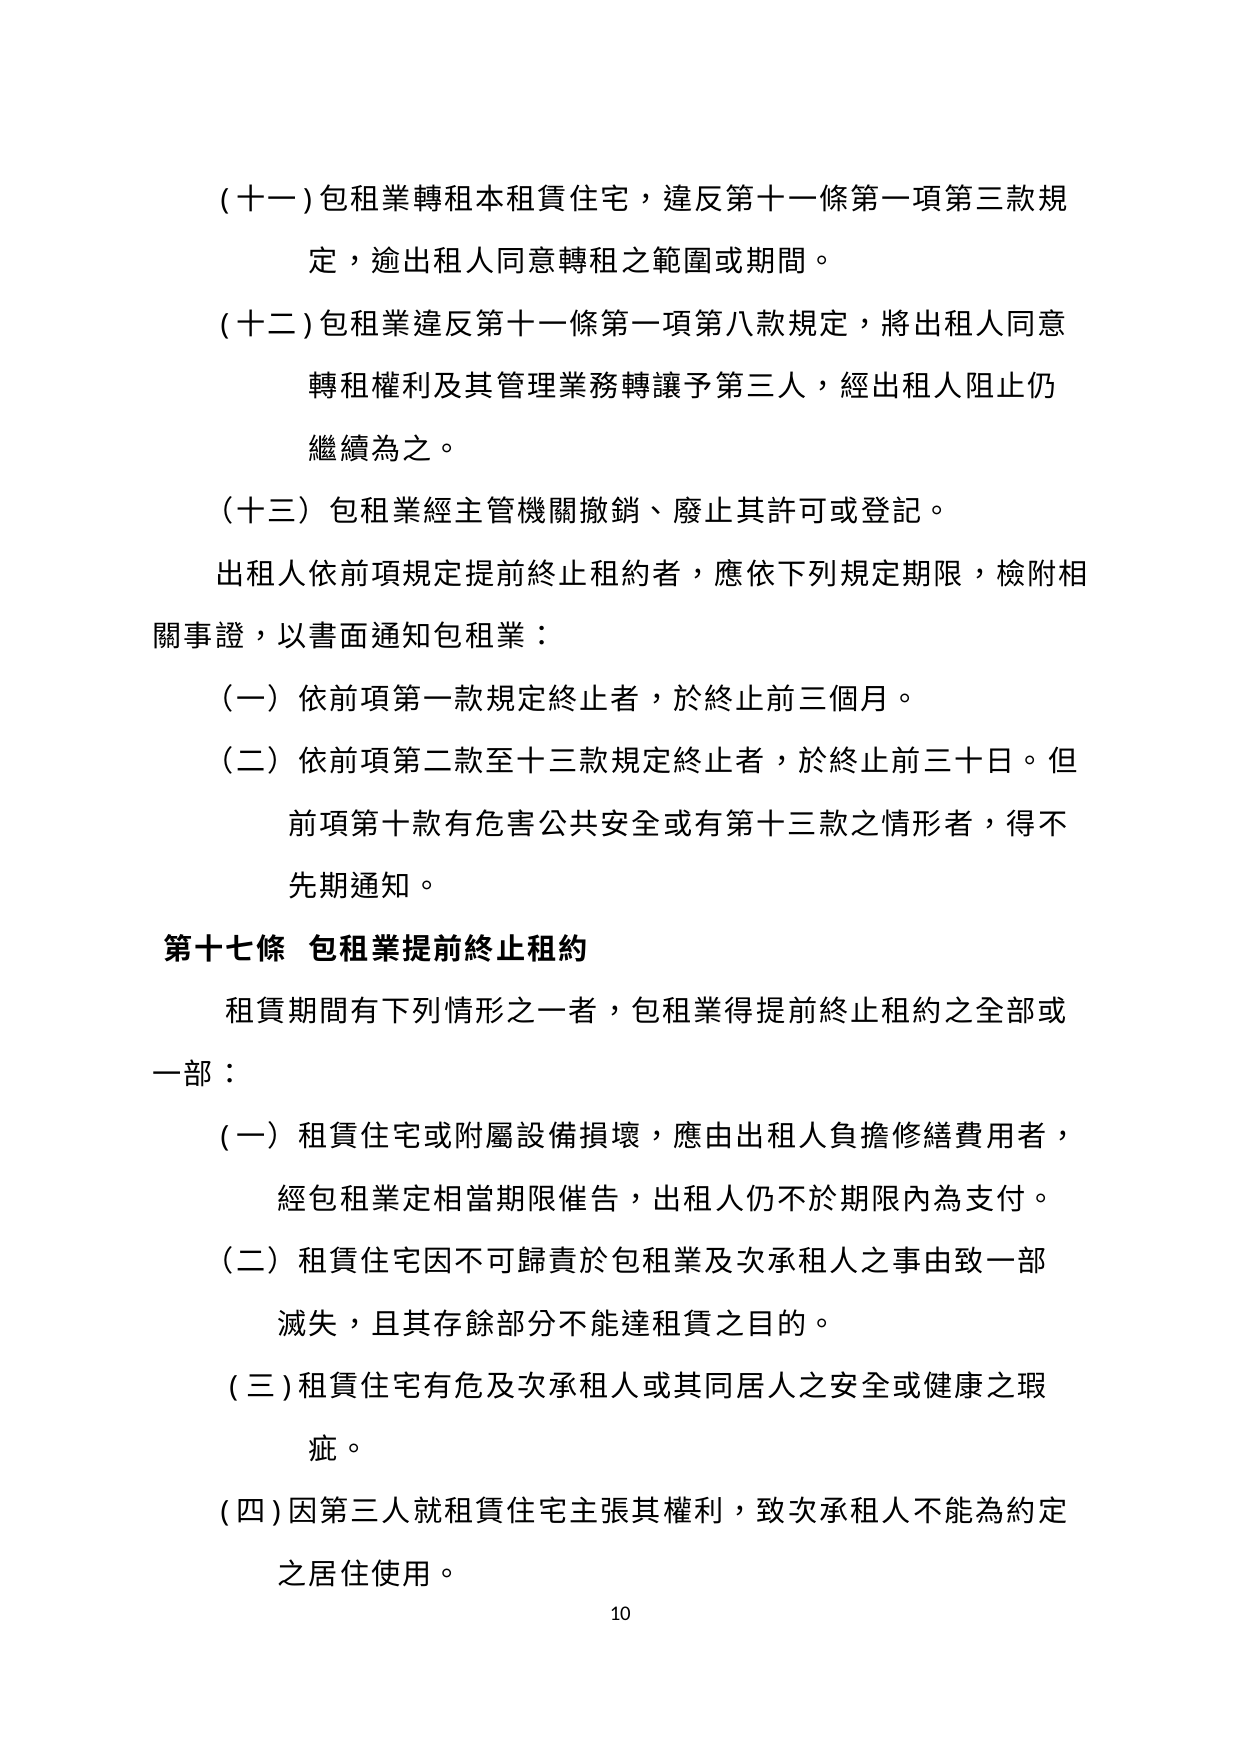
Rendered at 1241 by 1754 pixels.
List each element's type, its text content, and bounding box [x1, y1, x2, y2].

text （十三）包租業經主管機關撤銷、廢止其許可或登記。 [151, 467, 1076, 530]
text (十二)包租業違反第十一條第一項第八款規定，將出租人同意轉租權利及其管理業務轉讓予第三人，經出租人阻止仍繼續為之。 [210, 280, 1076, 467]
text 租賃期間有下列情形之一者，包租業得提前終止租約之全部或一部： [151, 967, 1089, 1092]
text (四)因第三人就租賃住宅主張其權利，致次承租人不能為約定之居住使用。 [210, 1467, 1076, 1592]
text （二）依前項第二款至十三款規定終止者，於終止前三十日。但前項第十款有危害公共安全或有第十三款之情形者，得不先期通知。 [196, 717, 1089, 905]
text （一）依前項第一款規定終止者，於終止前三個月。 [151, 655, 1076, 717]
text 出租人依前項規定提前終止租約者，應依下列規定期限，檢附相關事證，以書面通知包租業： [151, 530, 1089, 655]
text 第十七條 包租業提前終止租約 [151, 905, 1089, 967]
text (十一)包租業轉租本租賃住宅，違反第十一條第一項第三款規定，逾出租人同意轉租之範圍或期間。 [210, 155, 1076, 280]
text （二）租賃住宅因不可歸責於包租業及次承租人之事由致一部滅失，且其存餘部分不能達租賃之目的。 [196, 1217, 1076, 1342]
text (一）租賃住宅或附屬設備損壞，應由出租人負擔修繕費用者，經包租業定相當期限催告，出租人仍不於期限內為支付。 [210, 1092, 1076, 1217]
text (三)租賃住宅有危及次承租人或其同居人之安全或健康之瑕疵。 [196, 1342, 1076, 1467]
